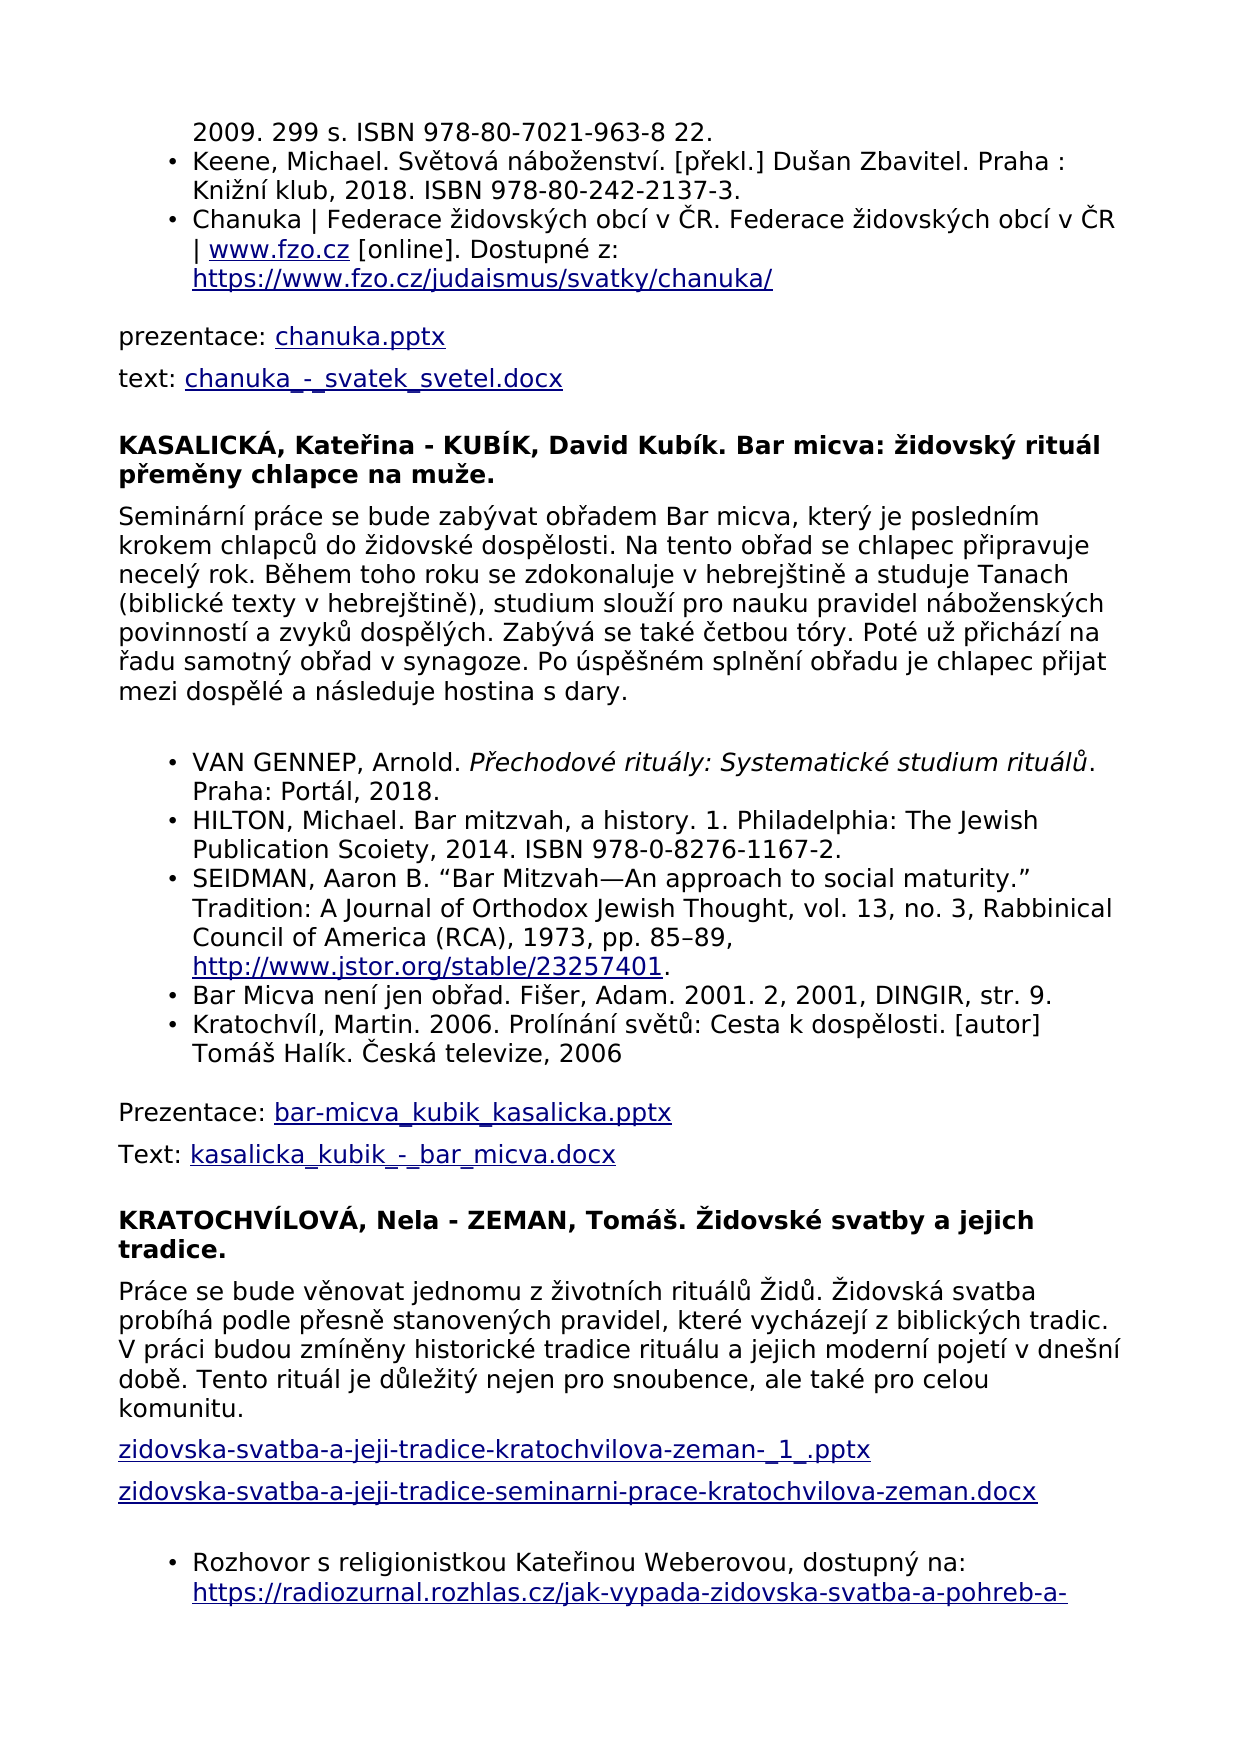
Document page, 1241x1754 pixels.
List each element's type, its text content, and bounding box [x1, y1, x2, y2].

list Keene, Michael. Světová náboženství. [překl.] Dušan Zbavitel. Praha : Knižní klub, 2018. ISBN 978-80-242-2137-3. [177, 147, 1122, 206]
text Práce se bude věnovat jednomu z životních rituálů Židů. Židovská svatba probíhá podle přesně stanovených pravidel, které vycházejí z biblických tradic. V práci budou zmíněny historické tradice rituálu a jejich moderní pojetí v dnešní době. Tento rituál je důležitý nejen pro snoubence, ale také pro celou komunitu. [118, 1277, 1122, 1423]
text zidovska-svatba-a-jeji-tradice-seminarni-prace-kratochvilova-zeman.docx [118, 1477, 1122, 1507]
subtitle KASALICKÁ, Kateřina - KUBÍK, David Kubík. Bar micva: židovský rituál přeměny chlapce na muže. [118, 431, 1122, 489]
text prezentace: chanuka.pptx [118, 323, 1122, 352]
list SEIDMAN, Aaron B. “Bar Mitzvah—An approach to social maturity.” Tradition: A Journal of Orthodox Jewish Thought, vol. 13, no. 3, Rabbinical Council of America (RCA), 1973, pp. 85–89, http://www.jstor.org/stable/23257401. [177, 864, 1122, 981]
list Kratochvíl, Martin. 2006. Prolínání světů: Cesta k dospělosti. [autor] Tomáš Halík. Česká televize, 2006 [177, 1010, 1122, 1069]
text Seminární práce se bude zabývat obřadem Bar micva, který je posledním krokem chlapců do židovské dospělosti. Na tento obřad se chlapec připravuje necelý rok. Během toho roku se zdokonaluje v hebrejštině a studuje Tanach (biblické texty v hebrejštině), studium slouží pro nauku pravidel náboženských povinností a zvyků dospělých. Zabývá se také četbou tóry. Poté už přichází na řadu samotný obřad v synagoze. Po úspěšném splnění obřadu je chlapec přijat mezi dospělé a následuje hostina s dary. [118, 502, 1122, 706]
subtitle KRATOCHVÍLOVÁ, Nela - ZEMAN, Tomáš. Židovské svatby a jejich tradice. [118, 1207, 1122, 1265]
text zidovska-svatba-a-jeji-tradice-kratochvilova-zeman-_1_.pptx [118, 1436, 1122, 1465]
list Rozhovor s religionistkou Kateřinou Weberovou, dostupný na: https://radiozurnal.rozhlas.cz/jak-vypada-zidovska-svatba-a-pohreb-a- [177, 1548, 1122, 1607]
list VAN GENNEP, Arnold. Přechodové rituály: Systematické studium rituálů. Praha: Portál, 2018. [177, 748, 1122, 806]
text Text: kasalicka_kubik_-_bar_micva.docx [118, 1140, 1122, 1169]
list HILTON, Michael. Bar mitzvah, a history. 1. Philadelphia: The Jewish Publication Scoiety, 2014. ISBN 978-0-8276-1167-2. [177, 806, 1122, 864]
list 2009. 299 s. ISBN 978-80-7021-963-8 22. [177, 118, 1122, 147]
text Prezentace: bar-micva_kubik_kasalicka.pptx [118, 1098, 1122, 1127]
list Bar Micva není jen obřad. Fišer, Adam. 2001. 2, 2001, DINGIR, str. 9. [177, 981, 1122, 1010]
list Chanuka | Federace židovských obcí v ČR. Federace židovských obcí v ČR | www.fzo.cz [online]. Dostupné z: https://www.fzo.cz/judaismus/svatky/chanuka/ [177, 206, 1122, 293]
text text: chanuka_-_svatek_svetel.docx [118, 364, 1122, 393]
